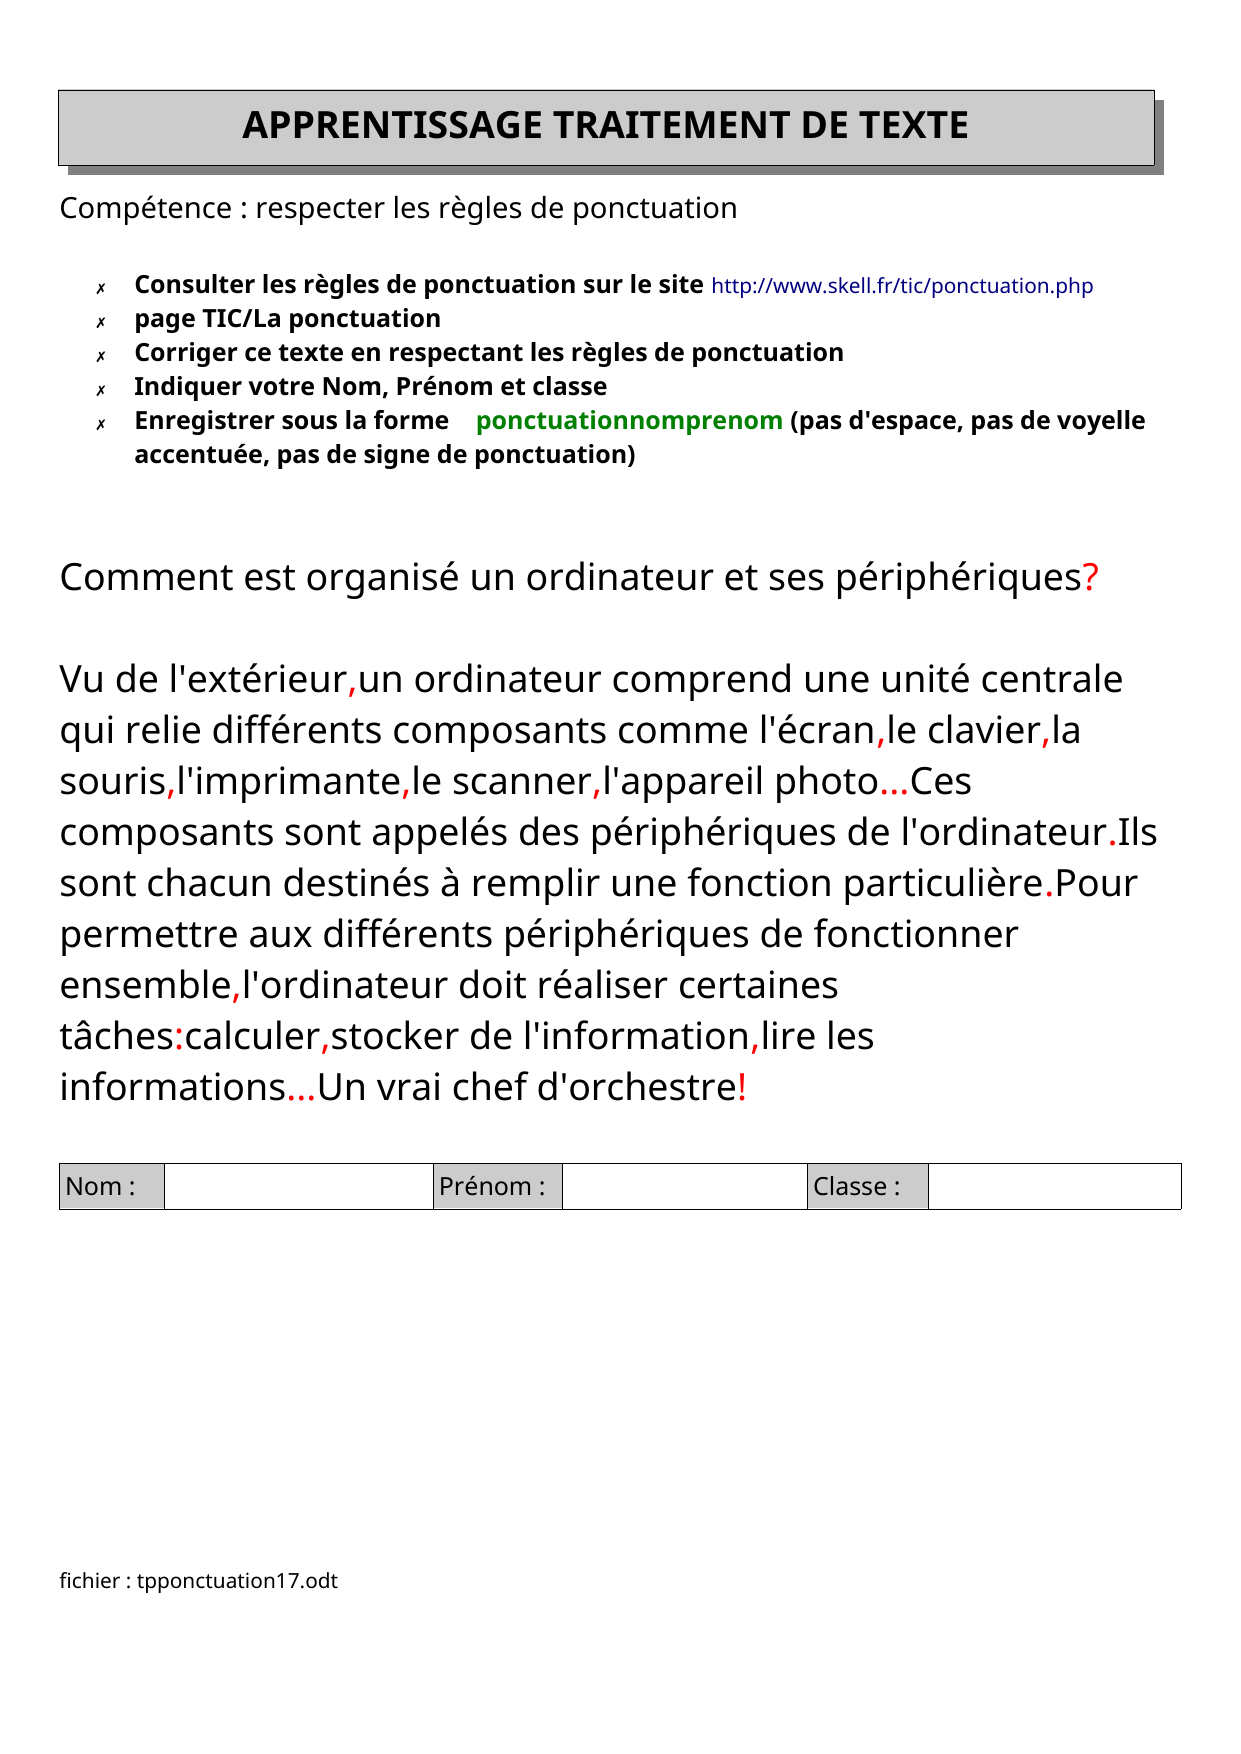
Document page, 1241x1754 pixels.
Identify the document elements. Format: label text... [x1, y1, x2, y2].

list Consulter les règles de ponctuation sur le site http://www.skell.fr/tic/ponctuation.php [97, 267, 1181, 301]
text Vu de l'extérieur,un ordinateur comprend une unité centrale qui relie différents composants comme l'écran,le clavier,la souris,l'imprimante,le scanner,l'appareil photo...Ces composants sont appelés des périphériques de l'ordinateur.Ils sont chacun destinés à remplir une fonction particulière.Pour permettre aux différents périphériques de fonctionner ensemble,l'ordinateur doit réaliser certaines tâches:calculer,stocker de l'information,lire les informations...Un vrai chef d'orchestre! [59, 652, 1181, 1112]
text Comment est organisé un ordinateur et ses périphériques? [59, 550, 1181, 601]
text Compétence : respecter les règles de ponctuation [59, 186, 1181, 227]
table_header [165, 1164, 433, 1208]
table_header Classe : [808, 1164, 928, 1208]
text fichier : tpponctuation17.odt [59, 1566, 1181, 1594]
list Enregistrer sous la forme ponctuationnomprenom (pas d'espace, pas de voyelle accentuée, pas de signe de ponctuation) [97, 403, 1181, 471]
list Corriger ce texte en respectant les règles de ponctuation [97, 335, 1181, 369]
text APPRENTISSAGE TRAITEMENT DE TEXTE [67, 98, 1145, 149]
table_header [929, 1164, 1181, 1208]
table_header [563, 1164, 807, 1208]
table_header Nom : [60, 1164, 164, 1208]
list page TIC/La ponctuation [97, 301, 1181, 335]
list Indiquer votre Nom, Prénom et classe [97, 369, 1181, 403]
table_header Prénom : [434, 1164, 562, 1208]
